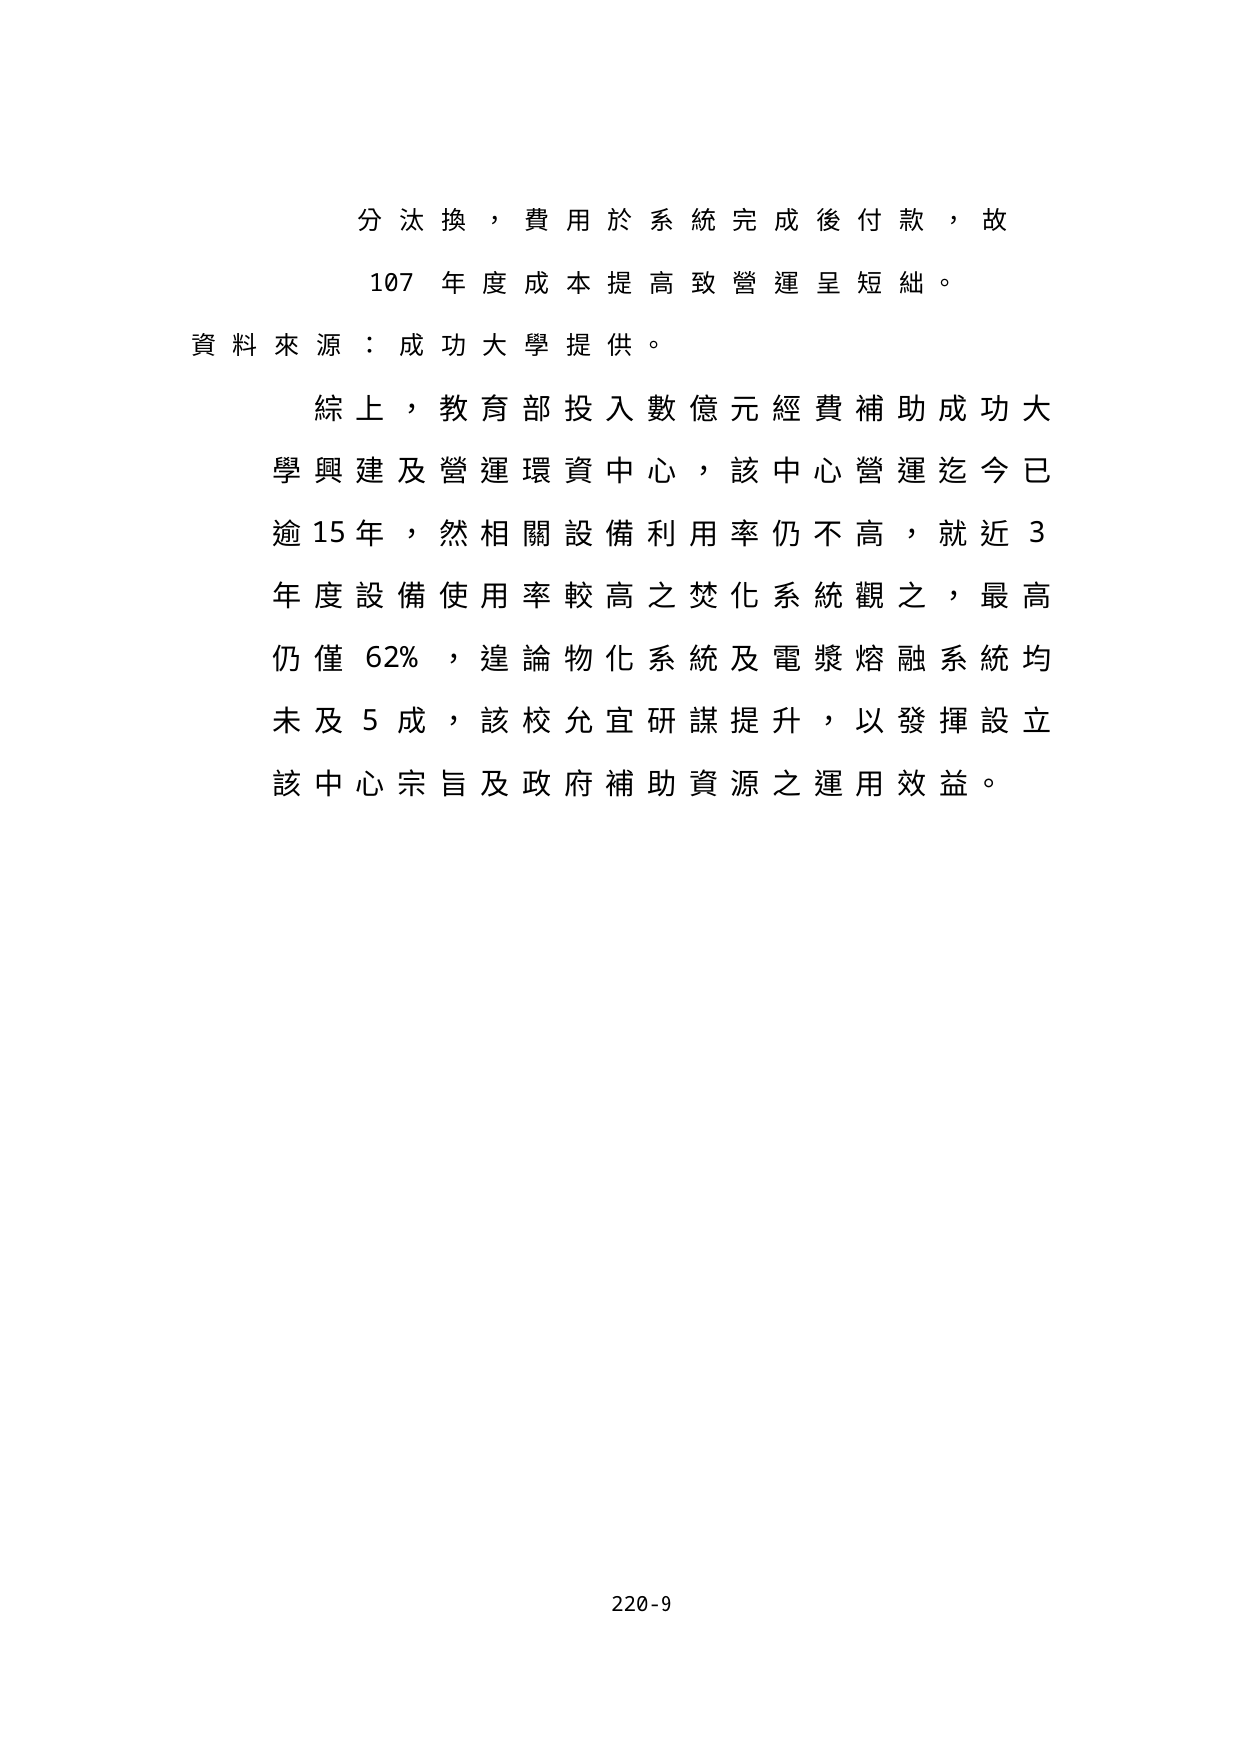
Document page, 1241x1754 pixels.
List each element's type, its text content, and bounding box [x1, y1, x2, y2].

text 綜上，教育部投入數億元經費補助成功大學興建及營運環資中心，該中心營運迄今已逾15年，然相關設備利用率仍不高，就近3年度設備使用率較高之焚化系統觀之，最高仍僅62%，遑論物化系統及電漿熔融系統均未及5成，該校允宜研謀提升，以發揮設立該中心宗旨及政府補助資源之運用效益。 [242, 365, 1058, 802]
text 分汰換，費用於系統完成後付款，故107年度成本提高致營運呈短絀。 [308, 177, 1058, 302]
text 資料來源：成功大學提供。 [183, 302, 1058, 365]
